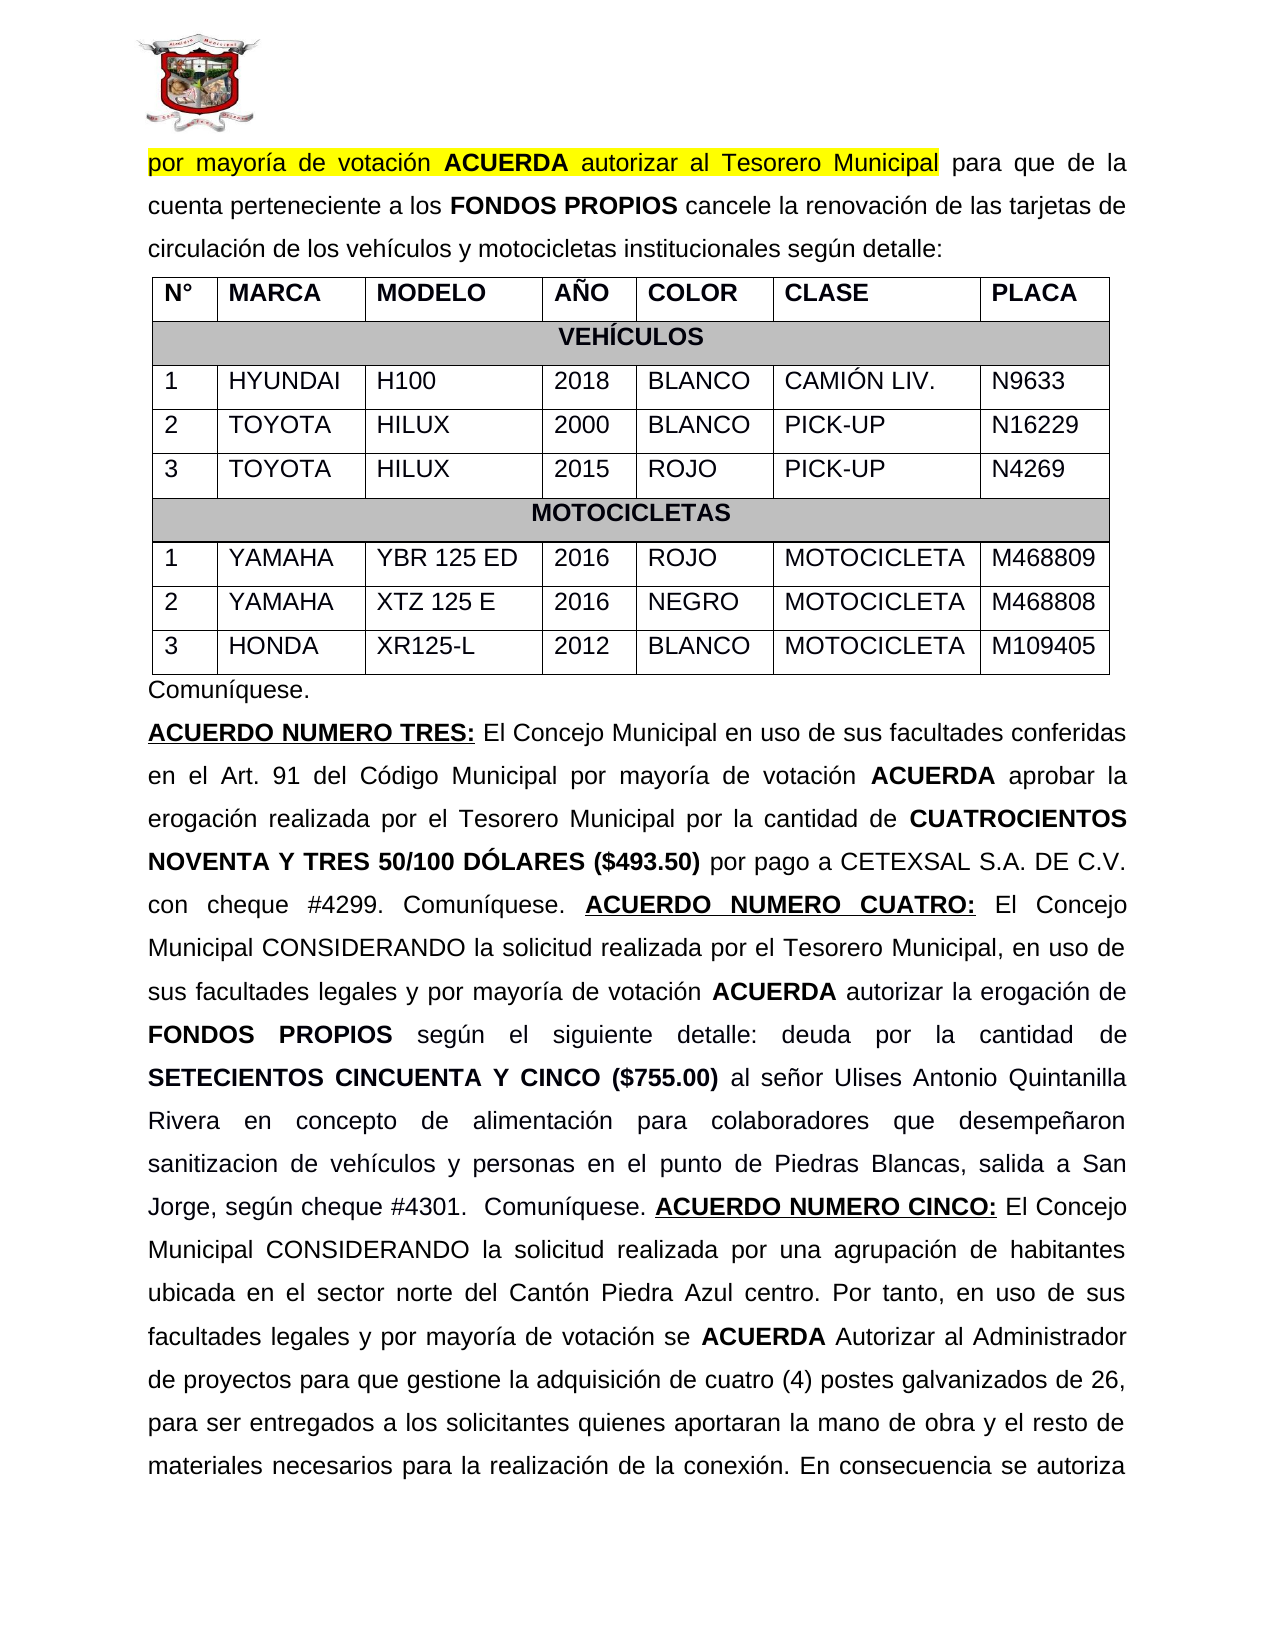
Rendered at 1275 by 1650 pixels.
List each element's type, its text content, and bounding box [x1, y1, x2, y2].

table_cell 3 [153, 631, 217, 674]
table_cell YAMAHA [218, 543, 365, 586]
table_header N° [153, 278, 217, 321]
table_cell ROJO [637, 454, 773, 497]
table_cell BLANCO [637, 631, 773, 674]
table_cell MOTOCICLETA [774, 587, 980, 629]
table_cell 2016 [543, 543, 636, 586]
table_cell XTZ 125 E [366, 587, 542, 629]
table_header PLACA [981, 278, 1109, 321]
table_cell PICK-UP [774, 454, 980, 497]
table_cell HILUX [366, 454, 542, 497]
table_cell HILUX [366, 410, 542, 453]
table_cell N16229 [981, 410, 1109, 453]
table_header CLASE [774, 278, 980, 321]
table_cell 2 [153, 587, 217, 629]
table_cell M468808 [981, 587, 1109, 629]
table_cell MOTOCICLETA [774, 631, 980, 674]
table_cell HONDA [218, 631, 365, 674]
table_cell CAMIÓN LIV. [774, 366, 980, 409]
text Comuníquese. [148, 675, 1127, 703]
text por mayoría de votación ACUERDA autorizar al Tesorero Municipal para que de la cuenta perteneciente a los FONDOS PROPIOS cancele la renovación de las tarjetas de circulación de los vehículos y motocicletas institucionales según detalle: [148, 148, 1127, 263]
table_cell MOTOCICLETA [774, 543, 980, 586]
table_cell H100 [366, 366, 542, 409]
table_header AÑO [543, 278, 636, 321]
table_cell ROJO [637, 543, 773, 586]
table_cell MOTOCICLETAS [153, 499, 1109, 541]
table_cell 2015 [543, 454, 636, 497]
table_cell YAMAHA [218, 587, 365, 629]
table_header MARCA [218, 278, 365, 321]
table_cell M109405 [981, 631, 1109, 674]
table_cell 3 [153, 454, 217, 497]
table_cell 1 [153, 366, 217, 409]
table_cell 2016 [543, 587, 636, 629]
table_cell 2 [153, 410, 217, 453]
table_cell 1 [153, 543, 217, 586]
table_cell BLANCO [637, 366, 773, 409]
table_header COLOR [637, 278, 773, 321]
table_cell 2012 [543, 631, 636, 674]
table_cell XR125-L [366, 631, 542, 674]
table_cell YBR 125 ED [366, 543, 542, 586]
table_header MODELO [366, 278, 542, 321]
table_cell 2000 [543, 410, 636, 453]
table_cell PICK-UP [774, 410, 980, 453]
table_cell N9633 [981, 366, 1109, 409]
table_cell TOYOTA [218, 454, 365, 497]
text ACUERDO NUMERO TRES: El Concejo Municipal en uso de sus facultades conferidas en el Art. 91 del Código Municipal por mayoría de votación ACUERDA aprobar la erogación realizada por el Tesorero Municipal por la cantidad de CUATROCIENTOS NOVENTA Y TRES 50/100 DÓLARES ($493.50) por pago a CETEXSAL S.A. DE C.V. con cheque #4299. Comuníquese. ACUERDO NUMERO CUATRO: El Concejo Municipal CONSIDERANDO la solicitud realizada por el Tesorero Municipal, en uso de sus facultades legales y por mayoría de votación ACUERDA autorizar la erogación de FONDOS PROPIOS según el siguiente detalle: deuda por la cantidad de SETECIENTOS CINCUENTA Y CINCO ($755.00) al señor Ulises Antonio Quintanilla Rivera en concepto de alimentación para colaboradores que desempeñaron sanitizacion de vehículos y personas en el punto de Piedras Blancas, salida a San Jorge, según cheque #4301. Comuníquese. ACUERDO NUMERO CINCO: El Concejo Municipal CONSIDERANDO la solicitud realizada por una agrupación de habitantes ubicada en el sector norte del Cantón Piedra Azul centro. Por tanto, en uso de sus facultades legales y por mayoría de votación se ACUERDA Autorizar al Administrador de proyectos para que gestione la adquisición de cuatro (4) postes galvanizados de 26, para ser entregados a los solicitantes quienes aportaran la mano de obra y el resto de materiales necesarios para la realización de la conexión. En consecuencia se autoriza [148, 718, 1127, 1480]
table_cell TOYOTA [218, 410, 365, 453]
table_cell HYUNDAI [218, 366, 365, 409]
table_cell BLANCO [637, 410, 773, 453]
table_cell 2018 [543, 366, 636, 409]
table_cell M468809 [981, 543, 1109, 586]
table_cell N4269 [981, 454, 1109, 497]
table_cell VEHÍCULOS [153, 322, 1109, 365]
table_cell NEGRO [637, 587, 773, 629]
